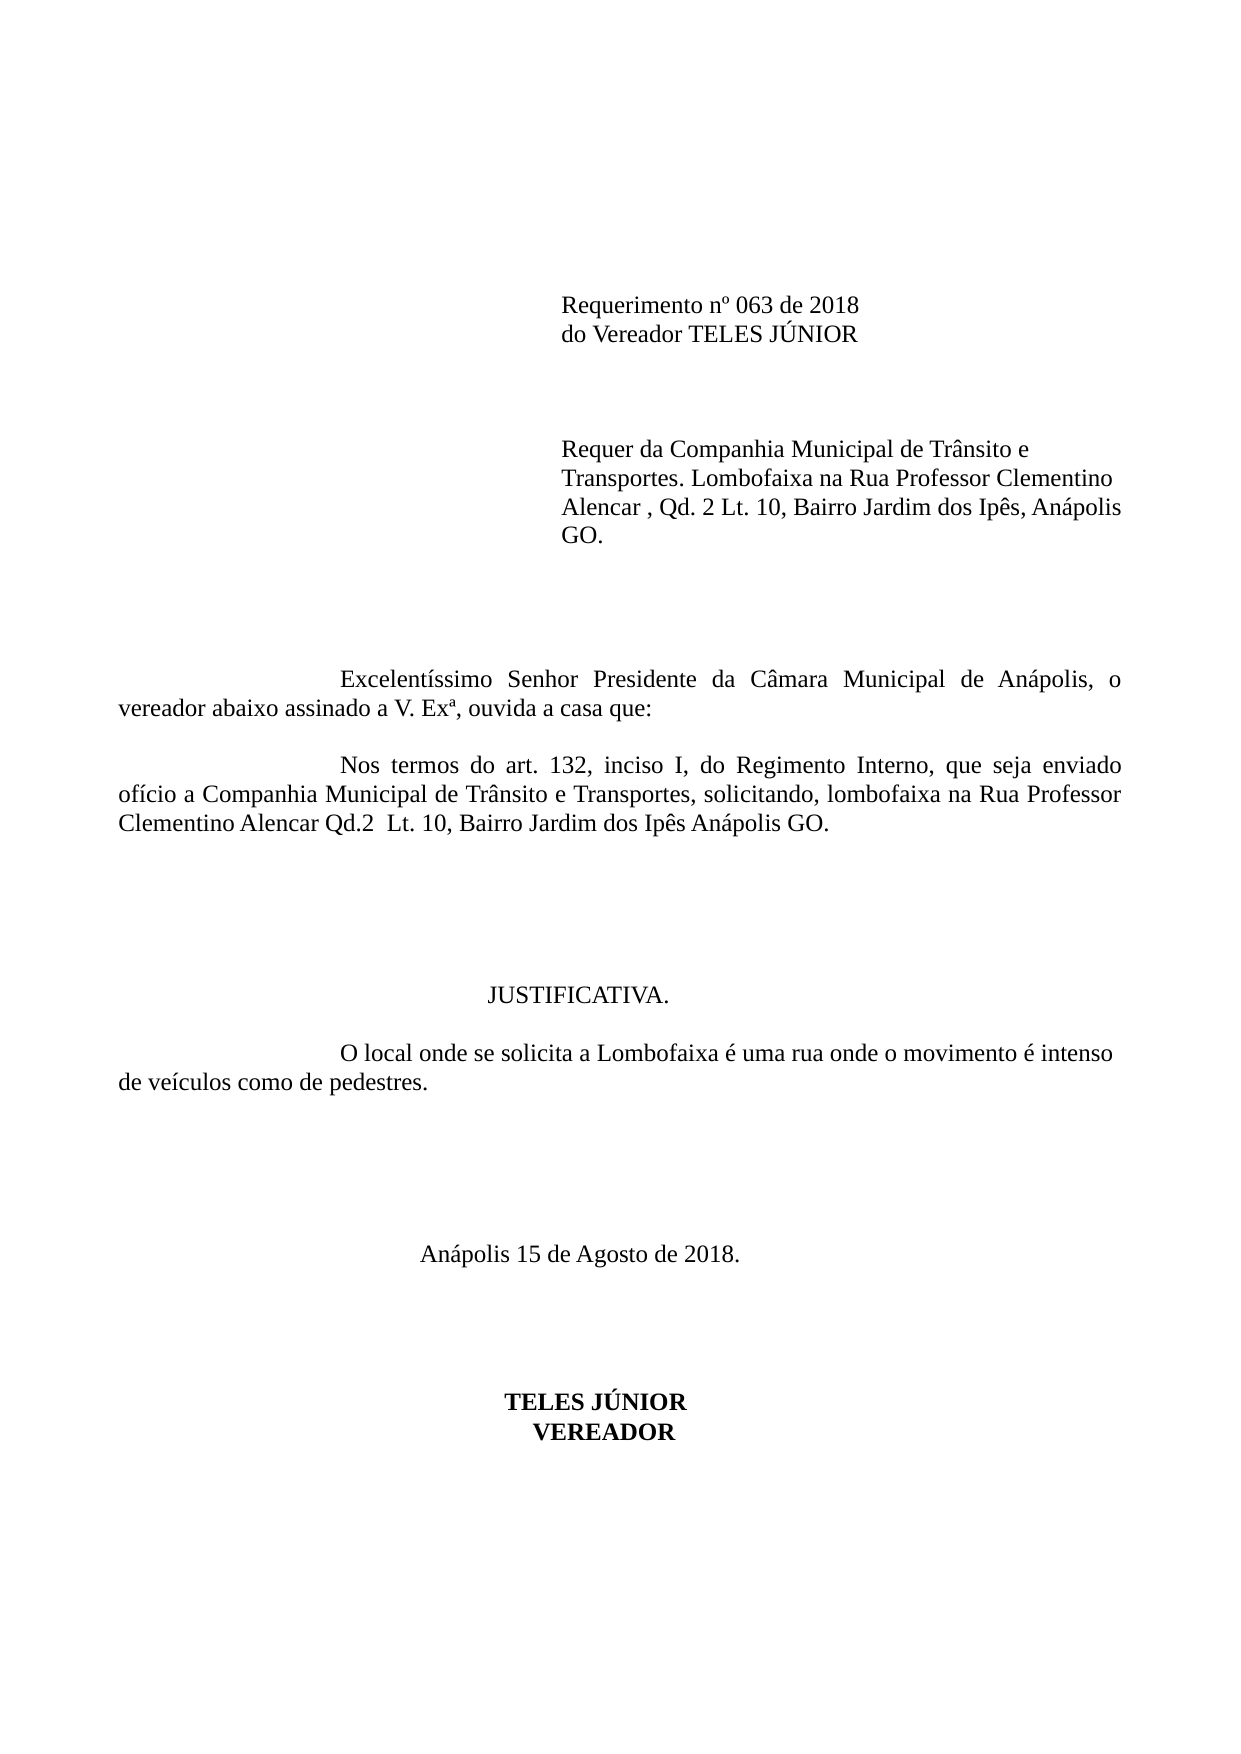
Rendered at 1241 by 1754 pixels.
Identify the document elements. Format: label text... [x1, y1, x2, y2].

text Excelentíssimo Senhor Presidente da Câmara Municipal de Anápolis, o vereador abaixo assinado a V. Exª, ouvida a casa que: [118, 664, 1122, 722]
text Requer da Companhia Municipal de Trânsito e Transportes. Lombofaixa na Rua Professor Clementino Alencar , Qd. 2 Lt. 10, Bairro Jardim dos Ipês, Anápolis GO. [561, 434, 1122, 549]
text VEREADOR [118, 1417, 1122, 1445]
text Anápolis 15 de Agosto de 2018. [118, 1239, 1122, 1268]
text JUSTIFICATIVA. [118, 981, 1122, 1009]
text do Vereador TELES JÚNIOR [118, 319, 1122, 348]
text O local onde se solicita a Lombofaixa é uma rua onde o movimento é intenso de veículos como de pedestres. [118, 1038, 1122, 1096]
text Requerimento nº 063 de 2018 [118, 291, 1122, 319]
text Nos termos do art. 132, inciso I, do Regimento Interno, que seja enviado ofício a Companhia Municipal de Trânsito e Transportes, solicitando, lombofaixa na Rua Professor Clementino Alencar Qd.2 Lt. 10, Bairro Jardim dos Ipês Anápolis GO. [118, 751, 1122, 837]
text TELES JÚNIOR [118, 1383, 1122, 1417]
